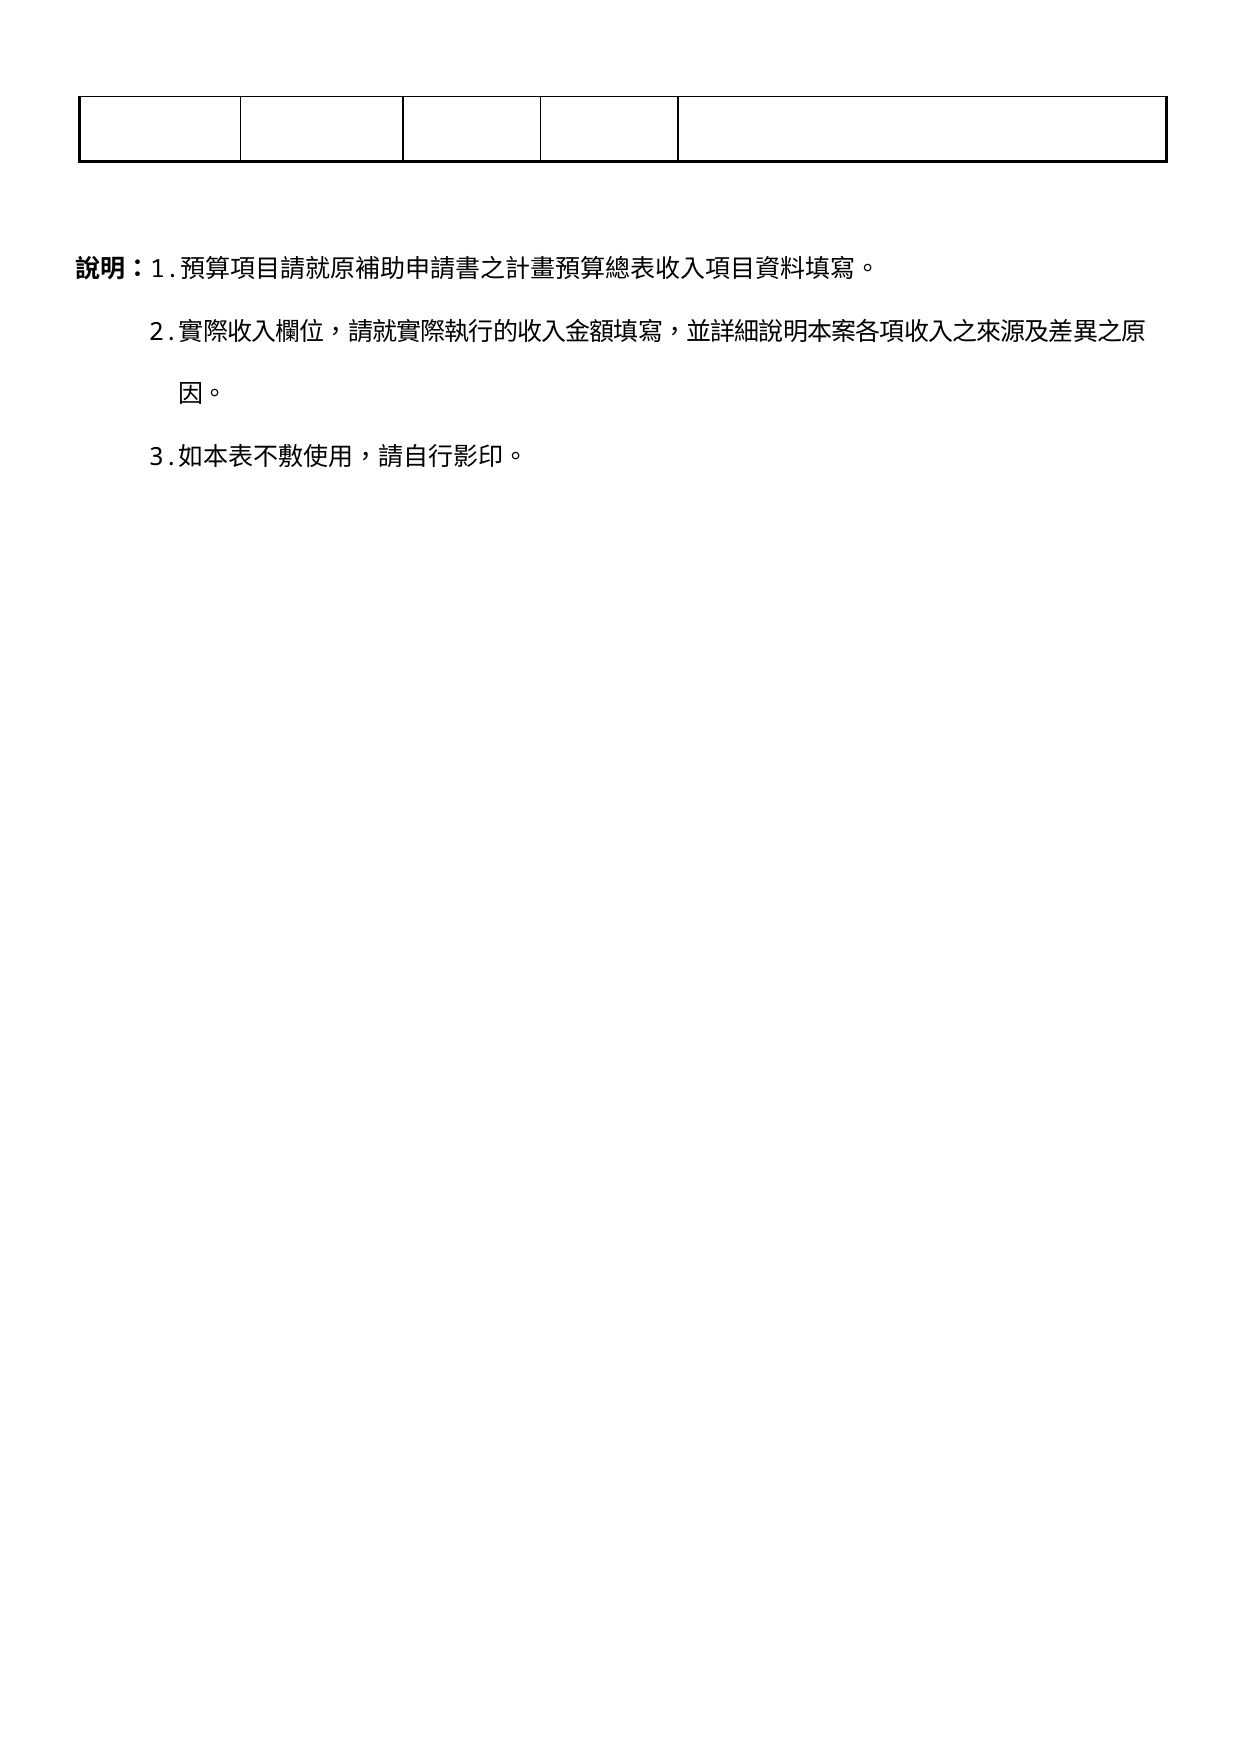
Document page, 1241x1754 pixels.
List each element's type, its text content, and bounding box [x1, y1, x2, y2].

table_cell [679, 97, 1165, 160]
table_cell [404, 97, 540, 160]
table_cell [241, 97, 402, 160]
table_cell [81, 97, 240, 160]
text 說明：1.預算項目請就原補助申請書之計畫預算總表收入項目資料填寫。 [75, 225, 1165, 288]
table_cell [541, 97, 677, 160]
text 2.實際收入欄位，請就實際執行的收入金額填寫，並詳細說明本案各項收入之來源及差異之原因。 [149, 288, 1165, 413]
text 3.如本表不敷使用，請自行影印。 [149, 413, 1165, 475]
